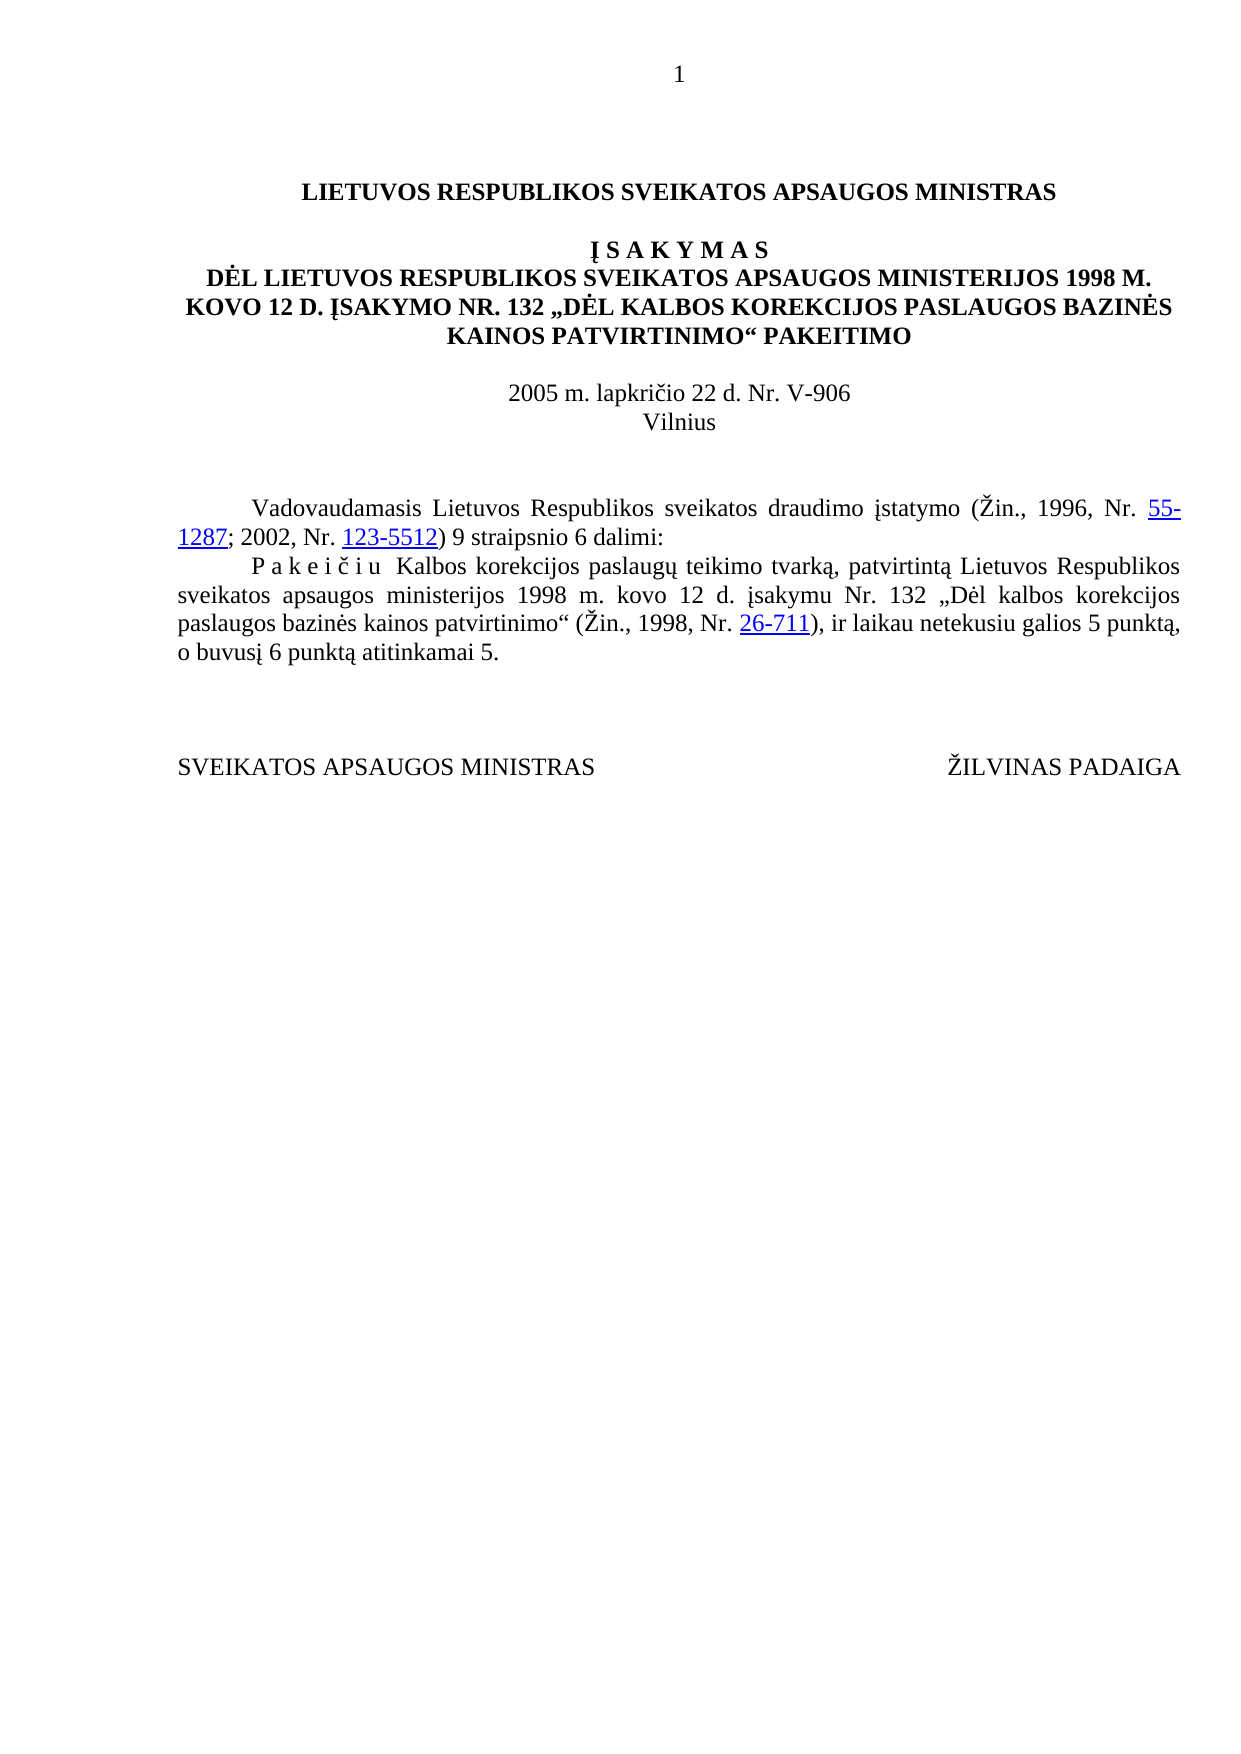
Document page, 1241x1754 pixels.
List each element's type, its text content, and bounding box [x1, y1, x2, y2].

text Vilnius [177, 407, 1181, 436]
text Į S A K Y M A S [177, 235, 1181, 263]
text Pakeičiu Kalbos korekcijos paslaugų teikimo tvarką, patvirtintą Lietuvos Respublikos sveikatos apsaugos ministerijos 1998 m. kovo 12 d. įsakymu Nr. 132 „Dėl kalbos korekcijos paslaugos bazinės kainos patvirtinimo“ (Žin., 1998, Nr. 26-711), ir laikau netekusiu galios 5 punktą, o buvusį 6 punktą atitinkamai 5. [177, 551, 1181, 666]
text DĖL LIETUVOS RESPUBLIKOS SVEIKATOS APSAUGOS MINISTERIJOS 1998 M. KOVO 12 D. ĮSAKYMO NR. 132 „DĖL KALBOS KOREKCIJOS PASLAUGOS BAZINĖS KAINOS PATVIRTINIMO“ PAKEITIMO [177, 263, 1181, 350]
text 2005 m. lapkričio 22 d. Nr. V-906 [177, 378, 1181, 407]
text SVEIKATOS APSAUGOS MINISTRAS ŽILVINAS PADAIGA [177, 752, 1181, 781]
text LIETUVOS RESPUBLIKOS SVEIKATOS APSAUGOS MINISTRAS [177, 177, 1181, 206]
text Vadovaudamasis Lietuvos Respublikos sveikatos draudimo įstatymo (Žin., 1996, Nr. 55-1287; 2002, Nr. 123-5512) 9 straipsnio 6 dalimi: [177, 493, 1181, 551]
